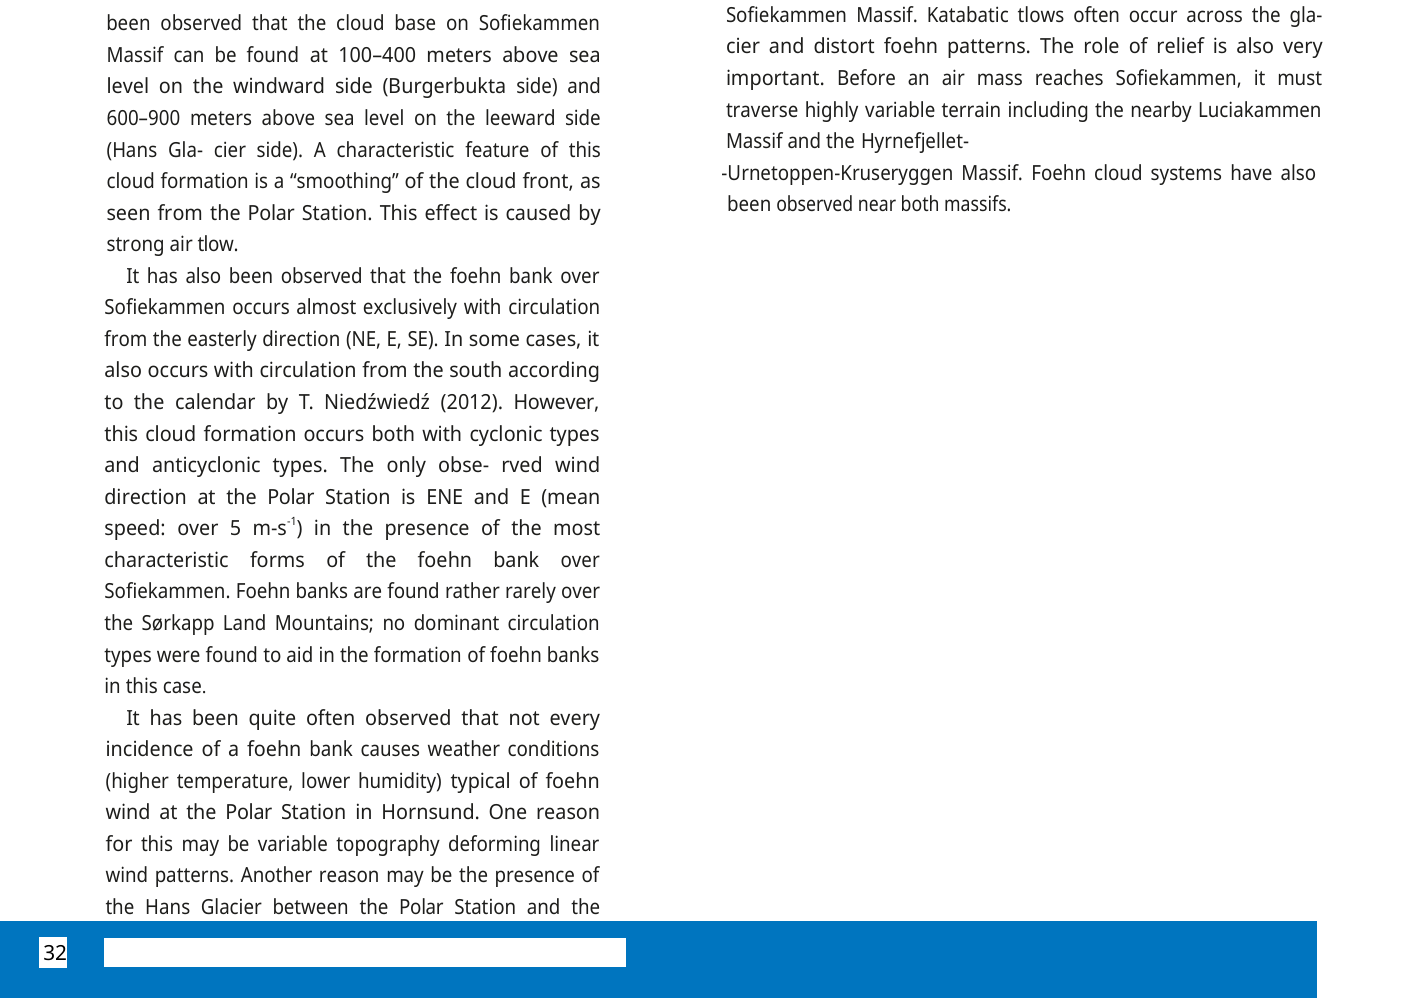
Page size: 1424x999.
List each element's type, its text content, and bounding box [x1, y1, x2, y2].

text been observed that the cloud base on Sofiekammen Massif can be found at 100–400 meters above sea level on the windward side (Burgerbukta side) and 600–900 meters above sea level on the leeward side (Hans Gla- cier side). A characteristic feature of this cloud formation is a “smoothing” of the cloud front, as seen from the Polar Station. This effect is caused by strong air tlow. [106, 8, 601, 258]
text It has been quite often observed that not every incidence of a foehn bank causes weather conditions (higher temperature, lower humidity) typical of foehn wind at the Polar Station in Hornsund. One reason for this may be variable topography deforming linear wind patterns. Another reason may be the presence of the Hans Glacier between the Polar Station and the [105, 703, 600, 921]
text It has also been observed that the foehn bank over Sofiekammen occurs almost exclusively with circulation from the easterly direction (NE, E, SE). In some cases, it also occurs with circulation from the south according to the calendar by T. Niedźwiedź (2012). However, this cloud formation occurs both with cyclonic types and anticyclonic types. The only obse- rved wind direction at the Polar Station is ENE and E (mean speed: over 5 m-s-1) in the presence of the most characteristic forms of the foehn bank over Sofiekammen. Foehn banks are found rather rarely over the Sørkapp Land Mountains; no dominant circulation types were found to aid in the formation of foehn banks in this case. [104, 261, 600, 700]
text -Urnetoppen-Kruseryggen Massif. Foehn cloud systems have also been observed near both massifs. [721, 158, 1317, 218]
text Sofiekammen Massif. Katabatic tlows often occur across the gla- cier and distort foehn patterns. The role of relief is also very important. Before an air mass reaches Sofiekammen, it must traverse highly variable terrain including the nearby Luciakammen Massif and the Hyrnefjellet- [726, 0, 1322, 155]
